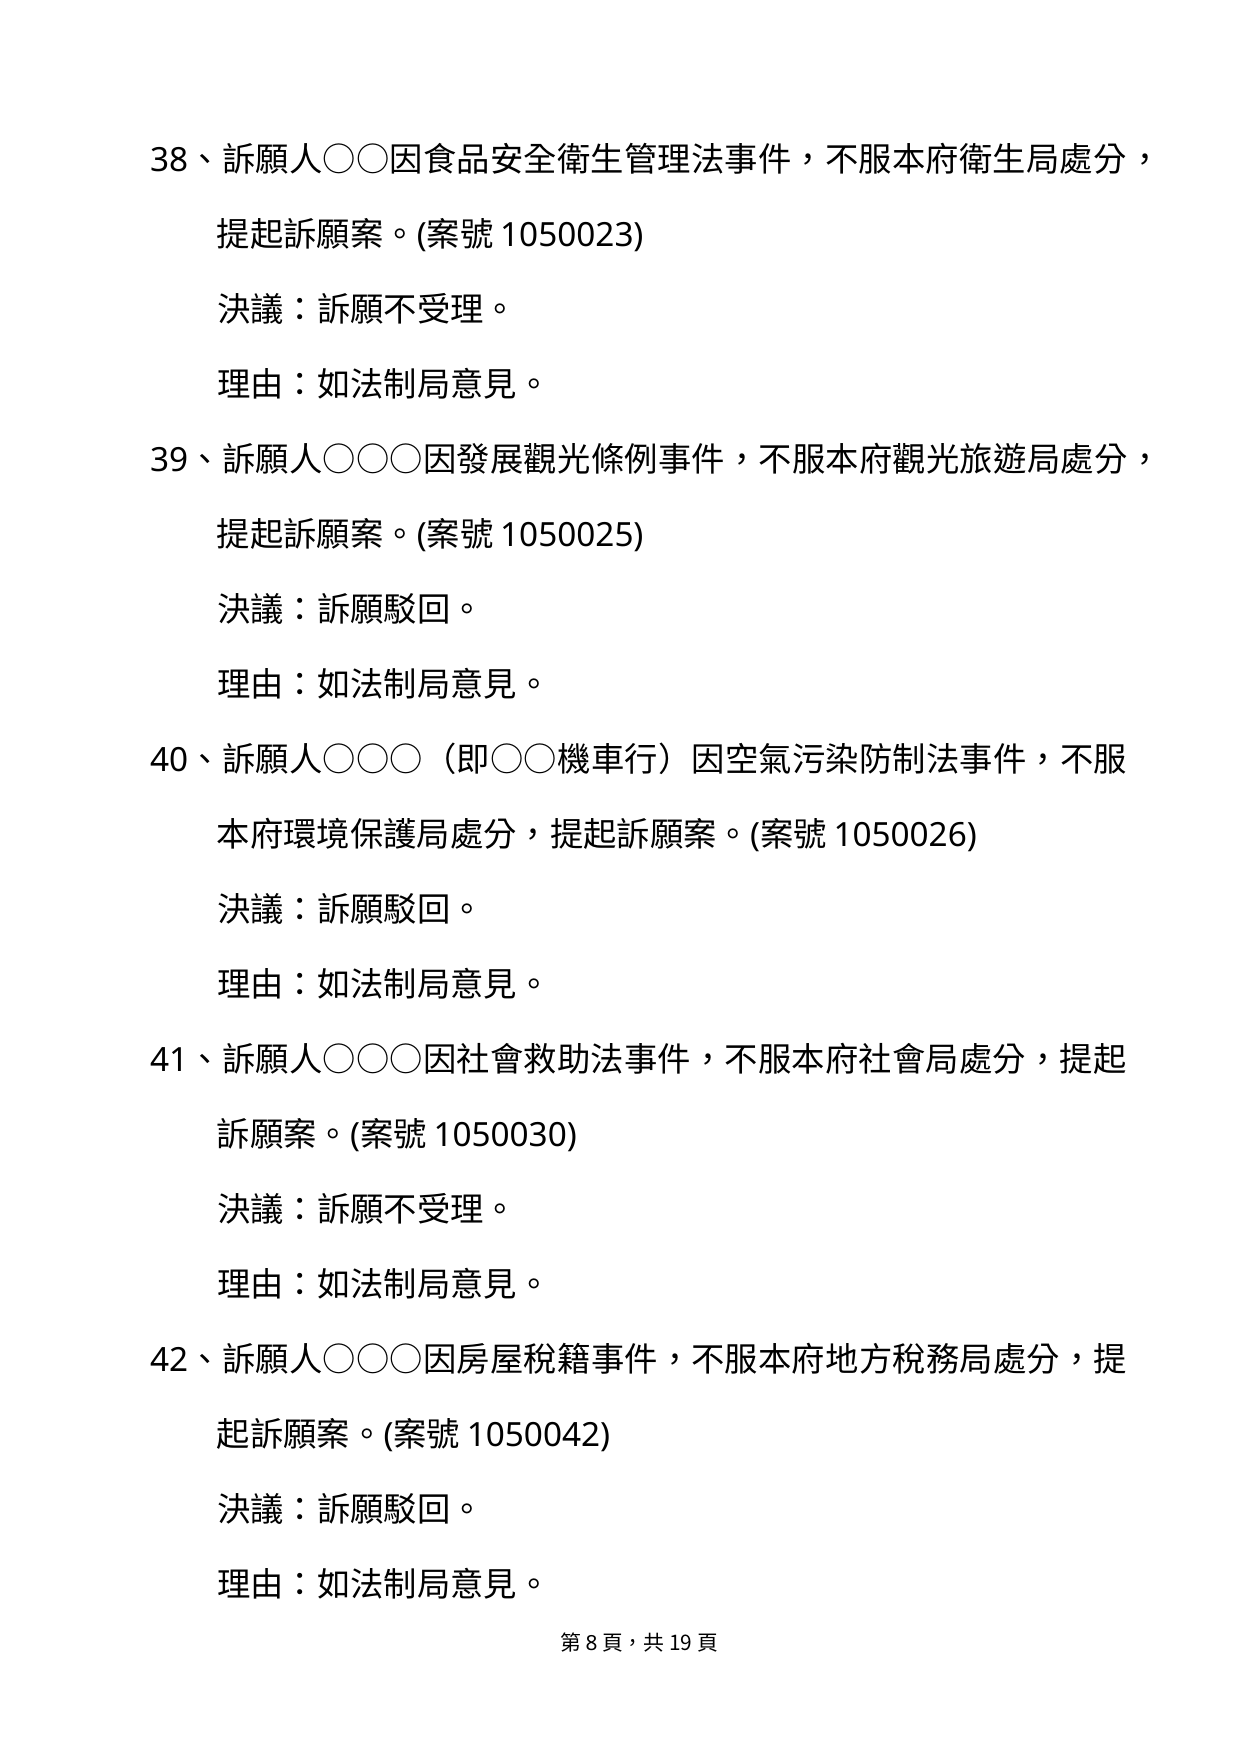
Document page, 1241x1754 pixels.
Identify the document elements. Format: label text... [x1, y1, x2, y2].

text 38、訴願人○○因食品安全衛生管理法事件，不服本府衛生局處分，提起訴願案。(案號1050023) [150, 113, 1128, 263]
text 40、訴願人○○○（即○○機車行）因空氣污染防制法事件，不服本府環境保護局處分，提起訴願案。(案號1050026) [150, 713, 1128, 863]
text 理由：如法制局意見。 [217, 1538, 1128, 1613]
text 42、訴願人○○○因房屋稅籍事件，不服本府地方稅務局處分，提起訴願案。(案號1050042) [150, 1313, 1128, 1463]
text 理由：如法制局意見。 [217, 338, 1128, 413]
text 決議：訴願駁回。 [217, 1463, 1128, 1538]
text 決議：訴願駁回。 [217, 563, 1128, 638]
text 39、訴願人○○○因發展觀光條例事件，不服本府觀光旅遊局處分，提起訴願案。(案號1050025) [150, 413, 1128, 563]
text 決議：訴願不受理。 [217, 1163, 1128, 1238]
text 理由：如法制局意見。 [217, 1238, 1128, 1313]
text 決議：訴願駁回。 [217, 863, 1128, 938]
text 41、訴願人○○○因社會救助法事件，不服本府社會局處分，提起訴願案。(案號1050030) [150, 1013, 1128, 1163]
text 理由：如法制局意見。 [217, 938, 1128, 1013]
text 理由：如法制局意見。 [217, 638, 1128, 713]
text 決議：訴願不受理。 [217, 263, 1128, 338]
